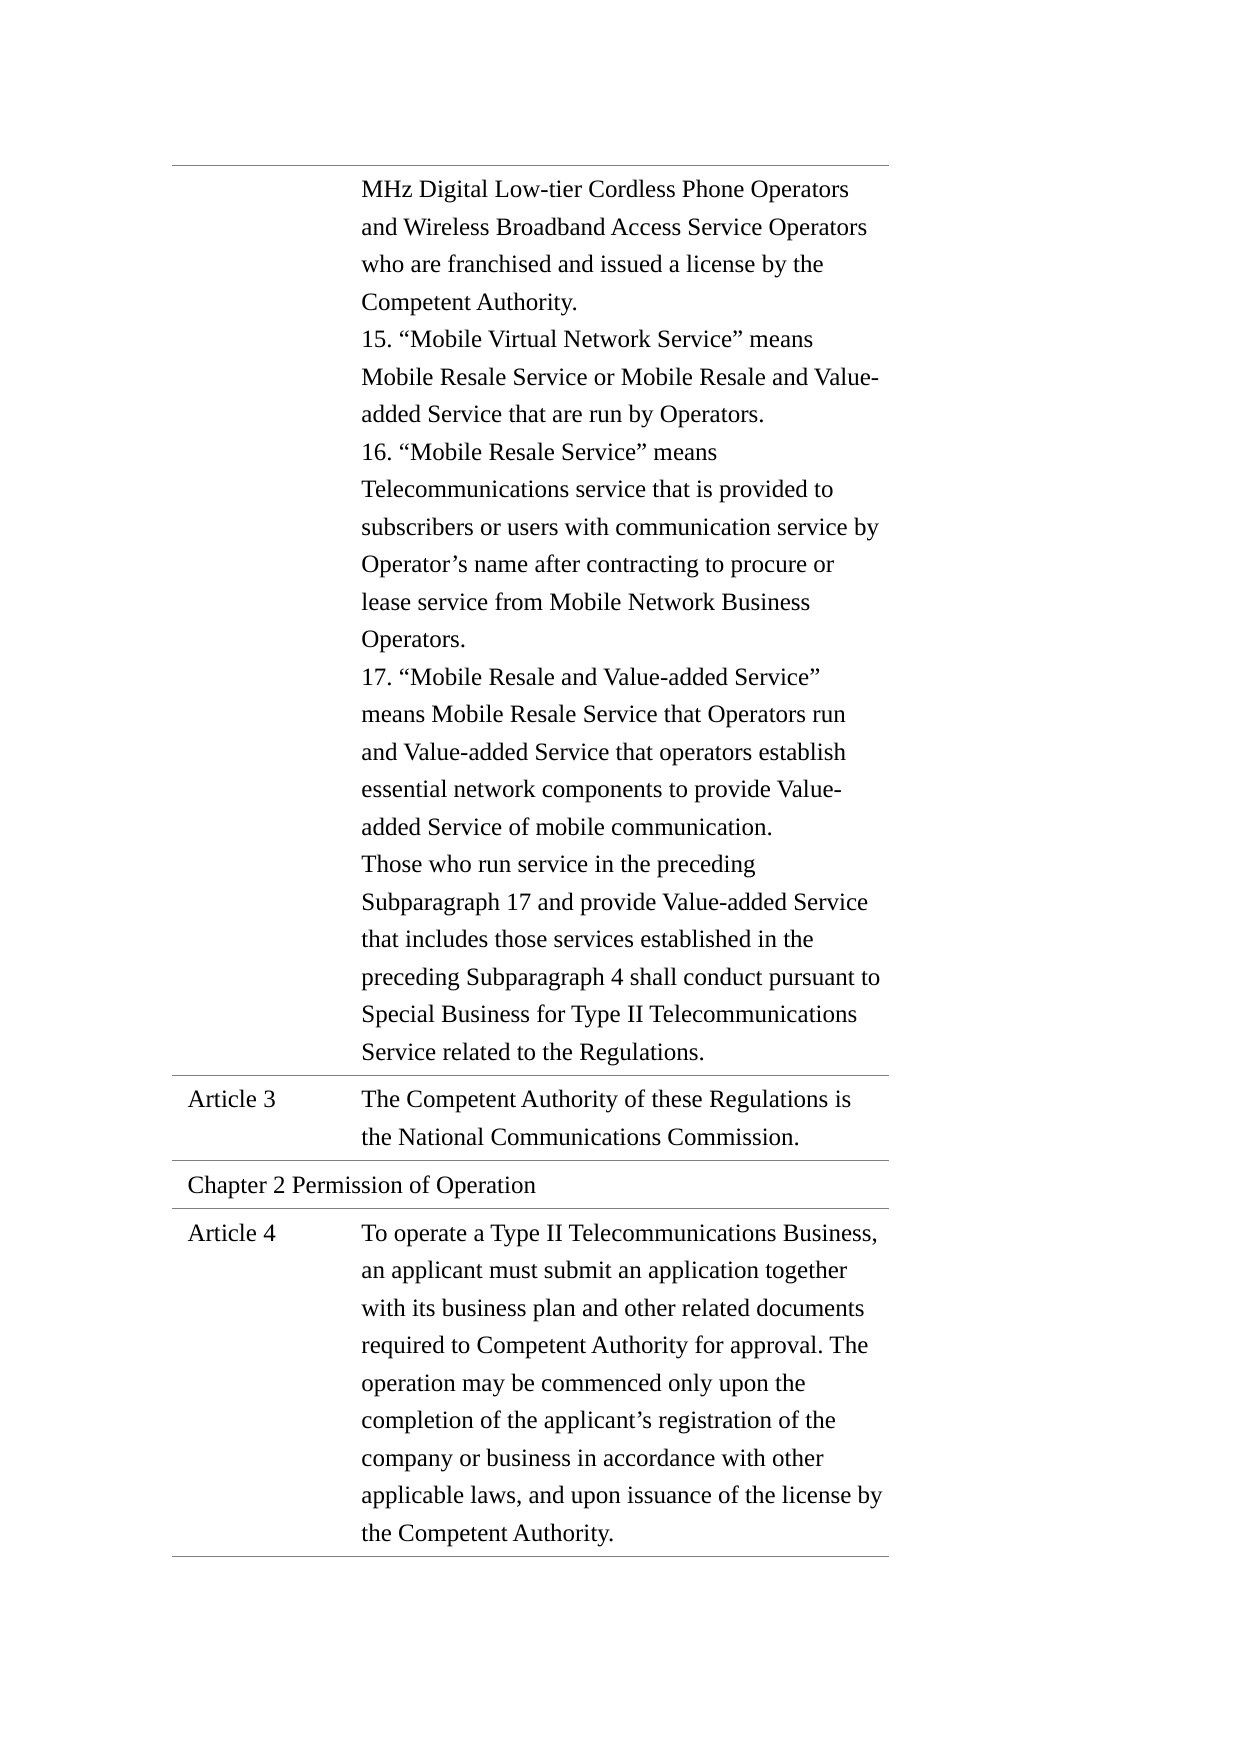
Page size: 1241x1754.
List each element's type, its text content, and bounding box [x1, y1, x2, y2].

table_cell [325, 1076, 357, 1160]
table_cell [889, 1208, 914, 1556]
table_cell Article 4 [172, 1209, 325, 1556]
table_cell MHz Digital Low-tier Cordless Phone Operators and Wireless Broadband Access Service Operators who are franchised and issued a license by the Competent Authority. 15. “Mobile Virtual Network Service” means Mobile Resale Service or Mobile Resale and Value-added Service that are run by Operators. 16. “Mobile Resale Service” means Telecommunications service that is provided to subscribers or users with communication service by Operator’s name after contracting to procure or lease service from Mobile Network Business Operators. 17. “Mobile Resale and Value-added Service” means Mobile Resale Service that Operators run and Value-added Service that operators establish essential network components to provide Value-added Service of mobile communication. Those who run service in the preceding Subparagraph 17 and provide Value-added Service that includes those services established in the preceding Subparagraph 4 shall conduct pursuant to Special Business for Type II Telecommunications Service related to the Regulations. [357, 166, 889, 1075]
table_cell Article 3 [172, 1076, 325, 1160]
table_cell [889, 1075, 914, 1160]
table_cell [889, 165, 914, 1075]
table_cell The Competent Authority of these Regulations is the National Communications Commission. [357, 1076, 889, 1160]
table_cell [325, 166, 357, 1075]
table_cell [889, 1160, 914, 1208]
table_cell [325, 1209, 357, 1556]
table_cell [172, 166, 325, 1075]
table_cell To operate a Type II Telecommunications Business, an applicant must submit an application together with its business plan and other related documents required to Competent Authority for approval. The operation may be commenced only upon the completion of the applicant’s registration of the company or business in accordance with other applicable laws, and upon issuance of the license by the Competent Authority. [357, 1209, 889, 1556]
table_cell Chapter 2 Permission of Operation [172, 1161, 889, 1208]
